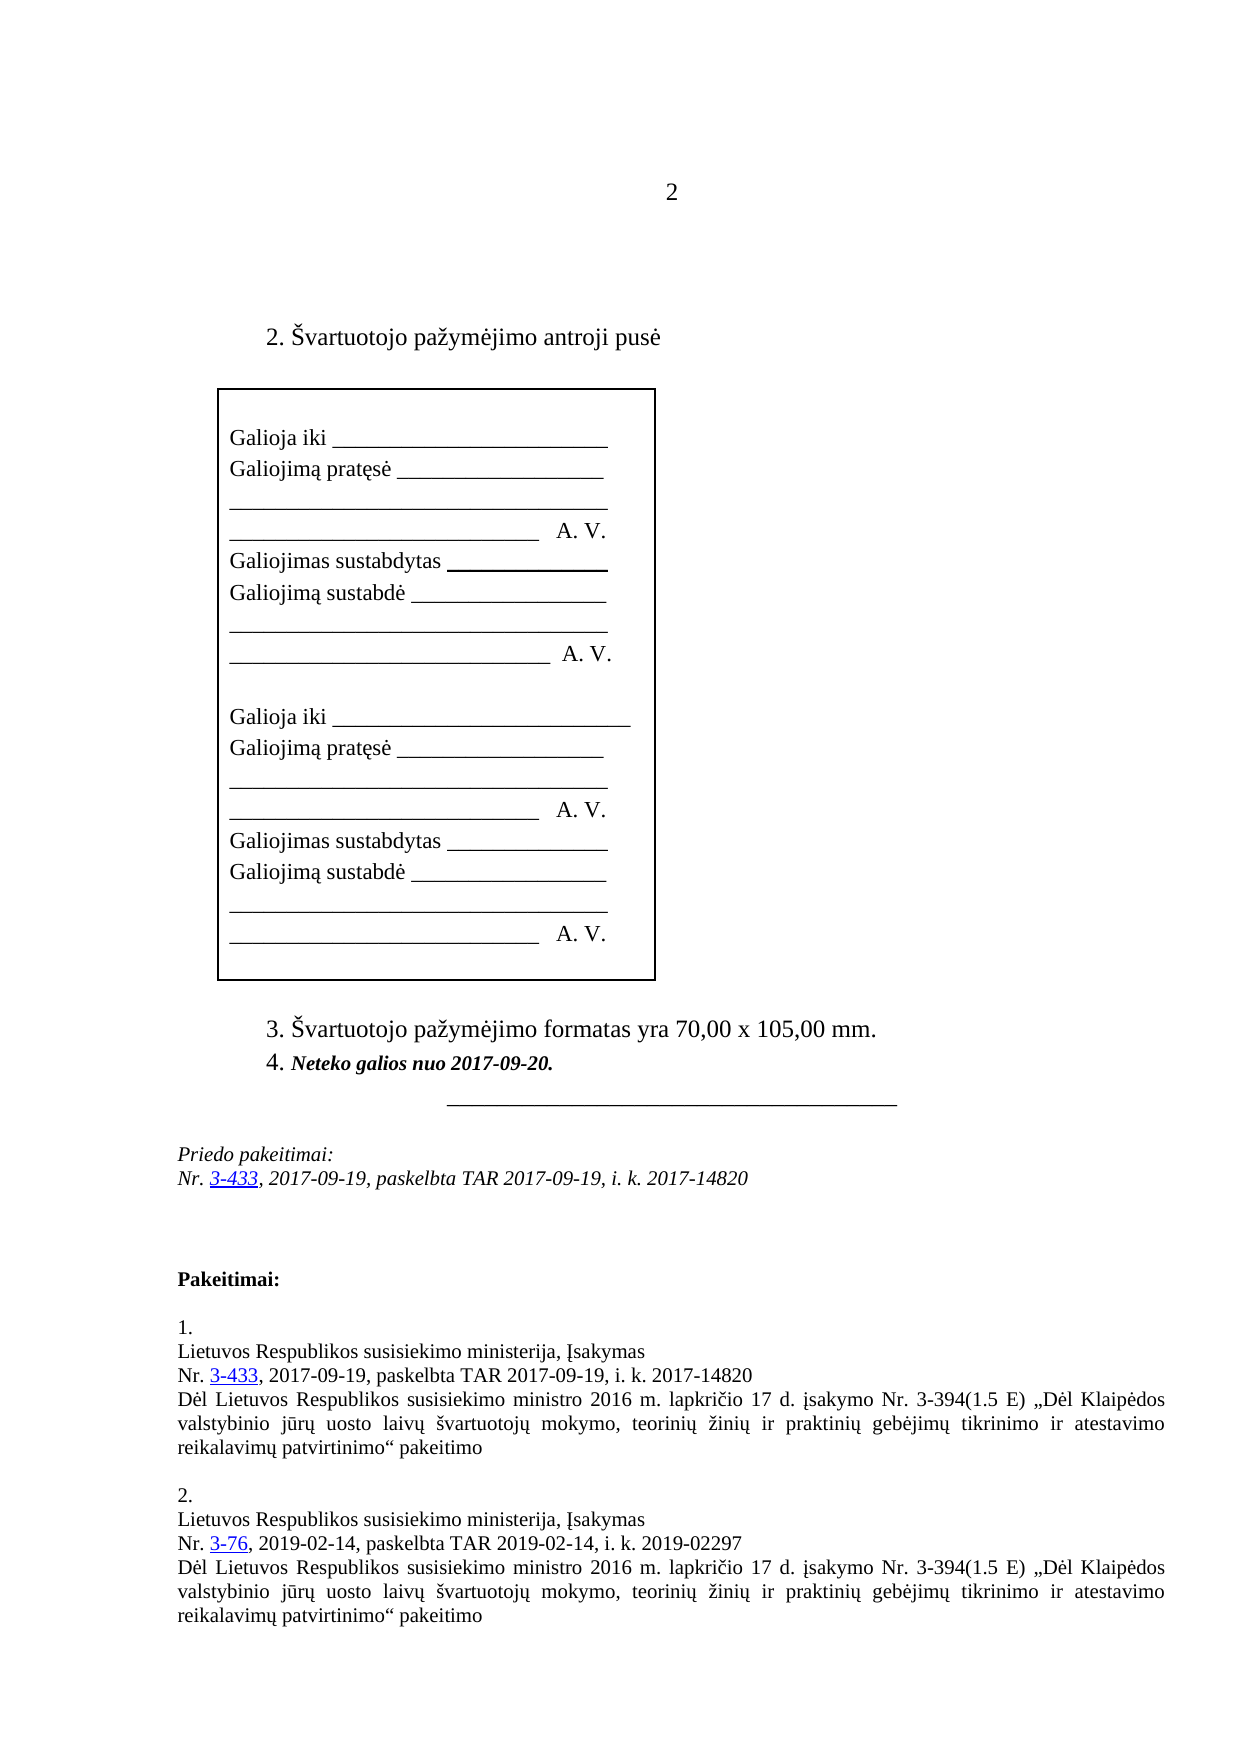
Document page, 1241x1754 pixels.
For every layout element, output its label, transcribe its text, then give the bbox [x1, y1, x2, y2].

text Lietuvos Respublikos susisiekimo ministerija, Įsakymas [177, 1507, 1167, 1531]
text Nr. 3-433, 2017-09-19, paskelbta TAR 2017-09-19, i. k. 2017-14820 [177, 1166, 1167, 1190]
table_cell ___________________________ A. V. [219, 791, 654, 822]
table_header [327, 390, 436, 419]
text 3. Švartuotojo pažymėjimo formatas yra 70,00 x 105,00 mm. [177, 1014, 1167, 1042]
table_cell Galiojimą pratęsė __________________ [219, 450, 654, 481]
text Nr. 3-433, 2017-09-19, paskelbta TAR 2017-09-19, i. k. 2017-14820 [177, 1363, 1167, 1387]
table_cell Galiojimą sustabdė _________________ [219, 574, 654, 605]
table_cell Galiojimas sustabdytas ______________ [219, 543, 654, 574]
table_cell Galiojimas sustabdytas ______________ [219, 823, 654, 853]
text 4. Neteko galios nuo 2017-09-20. [177, 1047, 1167, 1076]
table_cell Galioja iki ________________________ [219, 419, 654, 450]
text Nr. 3-76, 2019-02-14, paskelbta TAR 2019-02-14, i. k. 2019-02297 [177, 1531, 1167, 1555]
table_cell Galiojimą sustabdė _________________ [219, 853, 654, 884]
table_header [219, 390, 327, 419]
text Pakeitimai: [177, 1267, 1167, 1291]
table_cell Galiojimą pratęsė __________________ [219, 730, 654, 761]
table_cell Galioja iki __________________________ [219, 699, 654, 729]
text 1. [177, 1315, 1167, 1339]
table_cell ____________________________ A. V. [219, 636, 654, 667]
table_cell ___________________________ A. V. [219, 915, 654, 946]
table_cell [327, 667, 436, 699]
table_header [546, 390, 654, 419]
table_cell ___________________________ A. V. [219, 512, 654, 543]
table_cell [219, 946, 654, 979]
text Dėl Lietuvos Respublikos susisiekimo ministro 2016 m. lapkričio 17 d. įsakymo Nr. 3-394(1.5 E) „Dėl Klaipėdos valstybinio jūrų uosto laivų švartuotojų mokymo, teorinių žinių ir praktinių gebėjimų tikrinimo ir atestavimo reikalavimų patvirtinimo“ pakeitimo [177, 1387, 1167, 1459]
table_cell _________________________________ [219, 481, 654, 512]
text ____________________________________ [177, 1080, 1167, 1108]
text Lietuvos Respublikos susisiekimo ministerija, Įsakymas [177, 1339, 1167, 1363]
table_header [436, 390, 546, 419]
table_cell [546, 667, 654, 699]
table_cell [219, 667, 327, 699]
text Priedo pakeitimai: [177, 1142, 1167, 1166]
text 2. Švartuotojo pažymėjimo antroji pusė [177, 322, 1167, 351]
table_cell _________________________________ [219, 605, 654, 636]
table_cell [436, 667, 546, 699]
table_cell _________________________________ [219, 761, 654, 791]
text Dėl Lietuvos Respublikos susisiekimo ministro 2016 m. lapkričio 17 d. įsakymo Nr. 3-394(1.5 E) „Dėl Klaipėdos valstybinio jūrų uosto laivų švartuotojų mokymo, teorinių žinių ir praktinių gebėjimų tikrinimo ir atestavimo reikalavimų patvirtinimo“ pakeitimo [177, 1555, 1167, 1627]
text 2. [177, 1483, 1167, 1507]
table_cell _________________________________ [219, 884, 654, 915]
